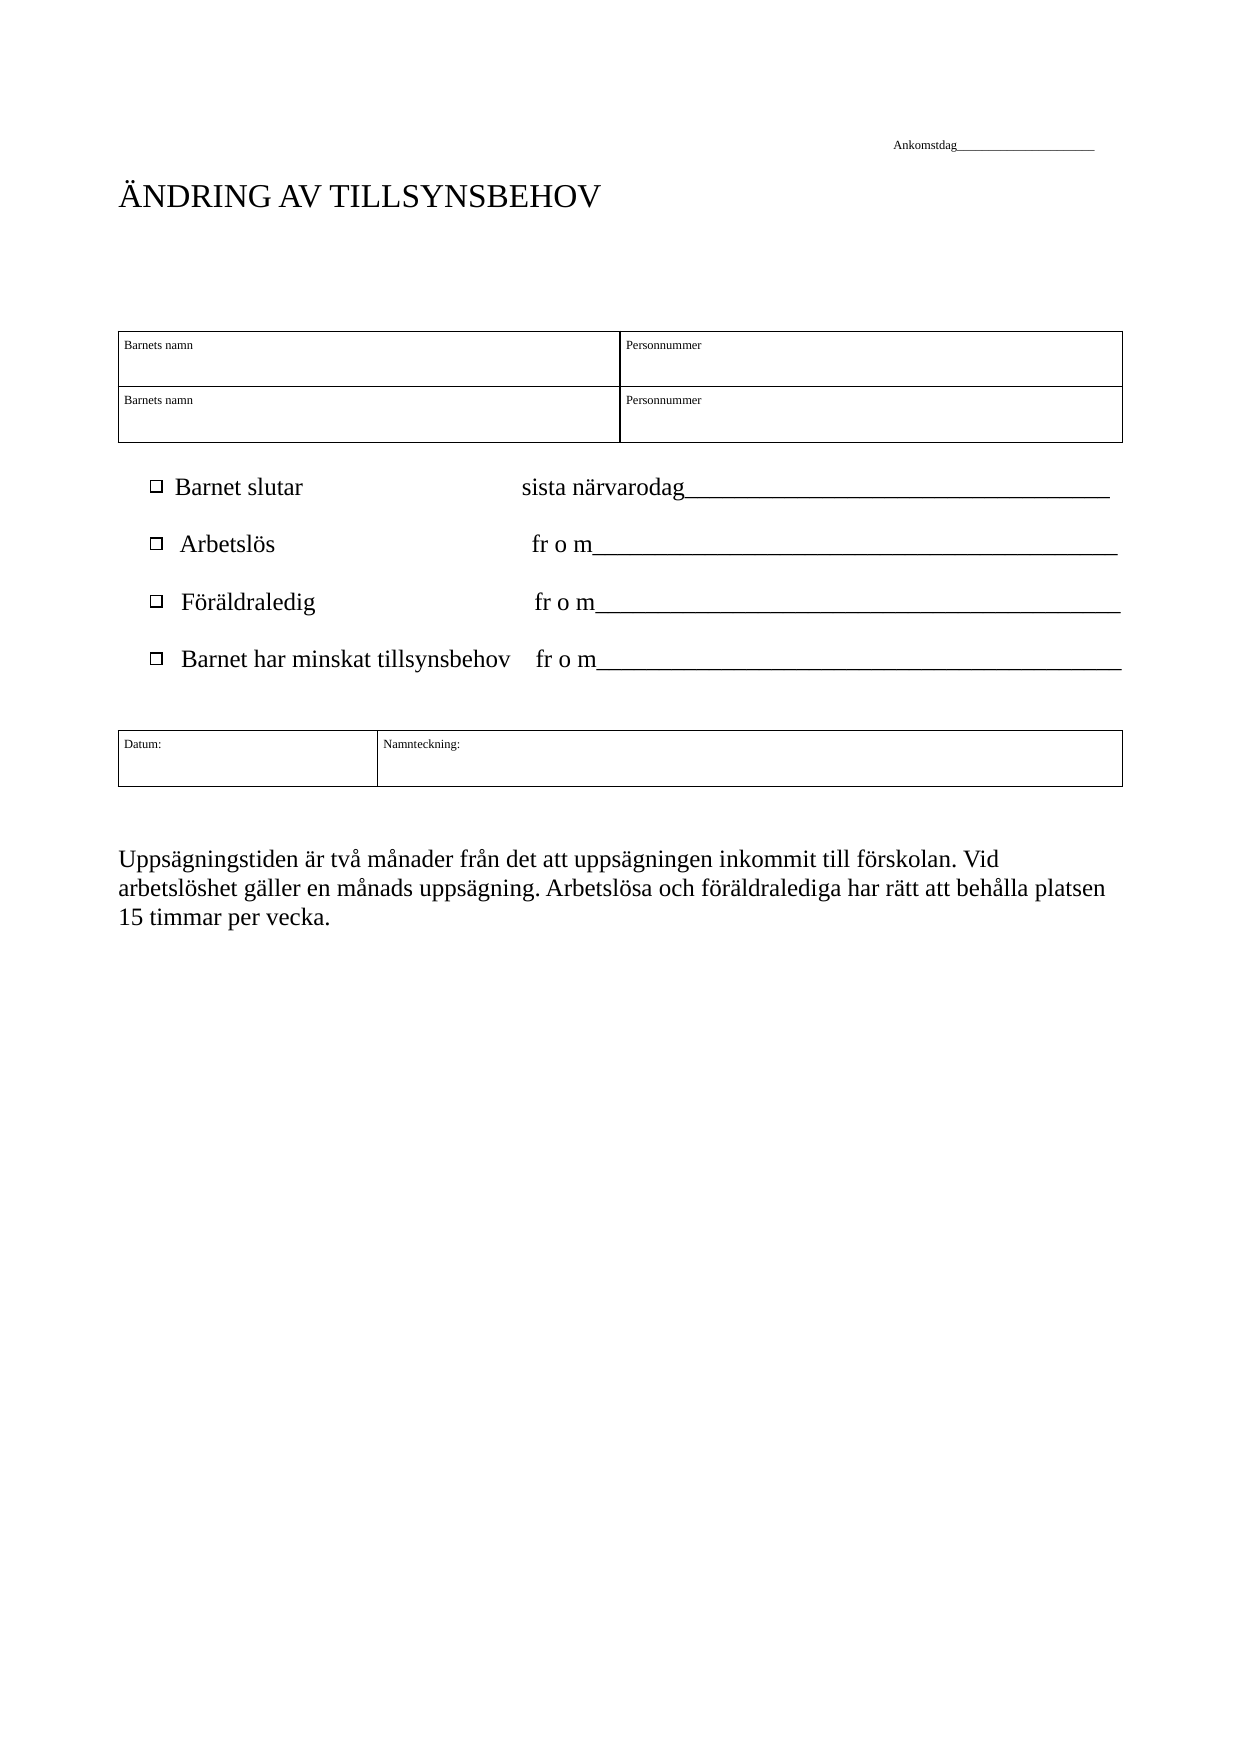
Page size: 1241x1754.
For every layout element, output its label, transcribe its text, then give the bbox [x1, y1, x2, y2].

text Föräldraledig fr o m__________________________________________ [118, 587, 1122, 615]
text Arbetslös fr o m__________________________________________ [118, 529, 1122, 558]
table_cell Barnets namn [119, 387, 619, 442]
text Ankomstdag______________________ [118, 118, 1122, 156]
text Barnet har minskat tillsynsbehov fr o m__________________________________________ [118, 644, 1122, 673]
table_header Datum: [119, 731, 377, 786]
table_header Barnets namn [119, 332, 619, 386]
table_header Namnteckning: [378, 731, 1122, 786]
text Barnet slutar sista närvarodag__________________________________ [118, 472, 1122, 500]
table_cell Personnummer [621, 387, 1122, 442]
table_header Personnummer [621, 332, 1122, 386]
text ÄNDRING AV TILLSYNSBEHOV [118, 177, 1122, 215]
text Uppsägningstiden är två månader från det att uppsägningen inkommit till förskolan. Vid arbetslöshet gäller en månads uppsägning. Arbetslösa och föräldralediga har rätt att behålla platsen 15 timmar per vecka. [118, 844, 1122, 931]
